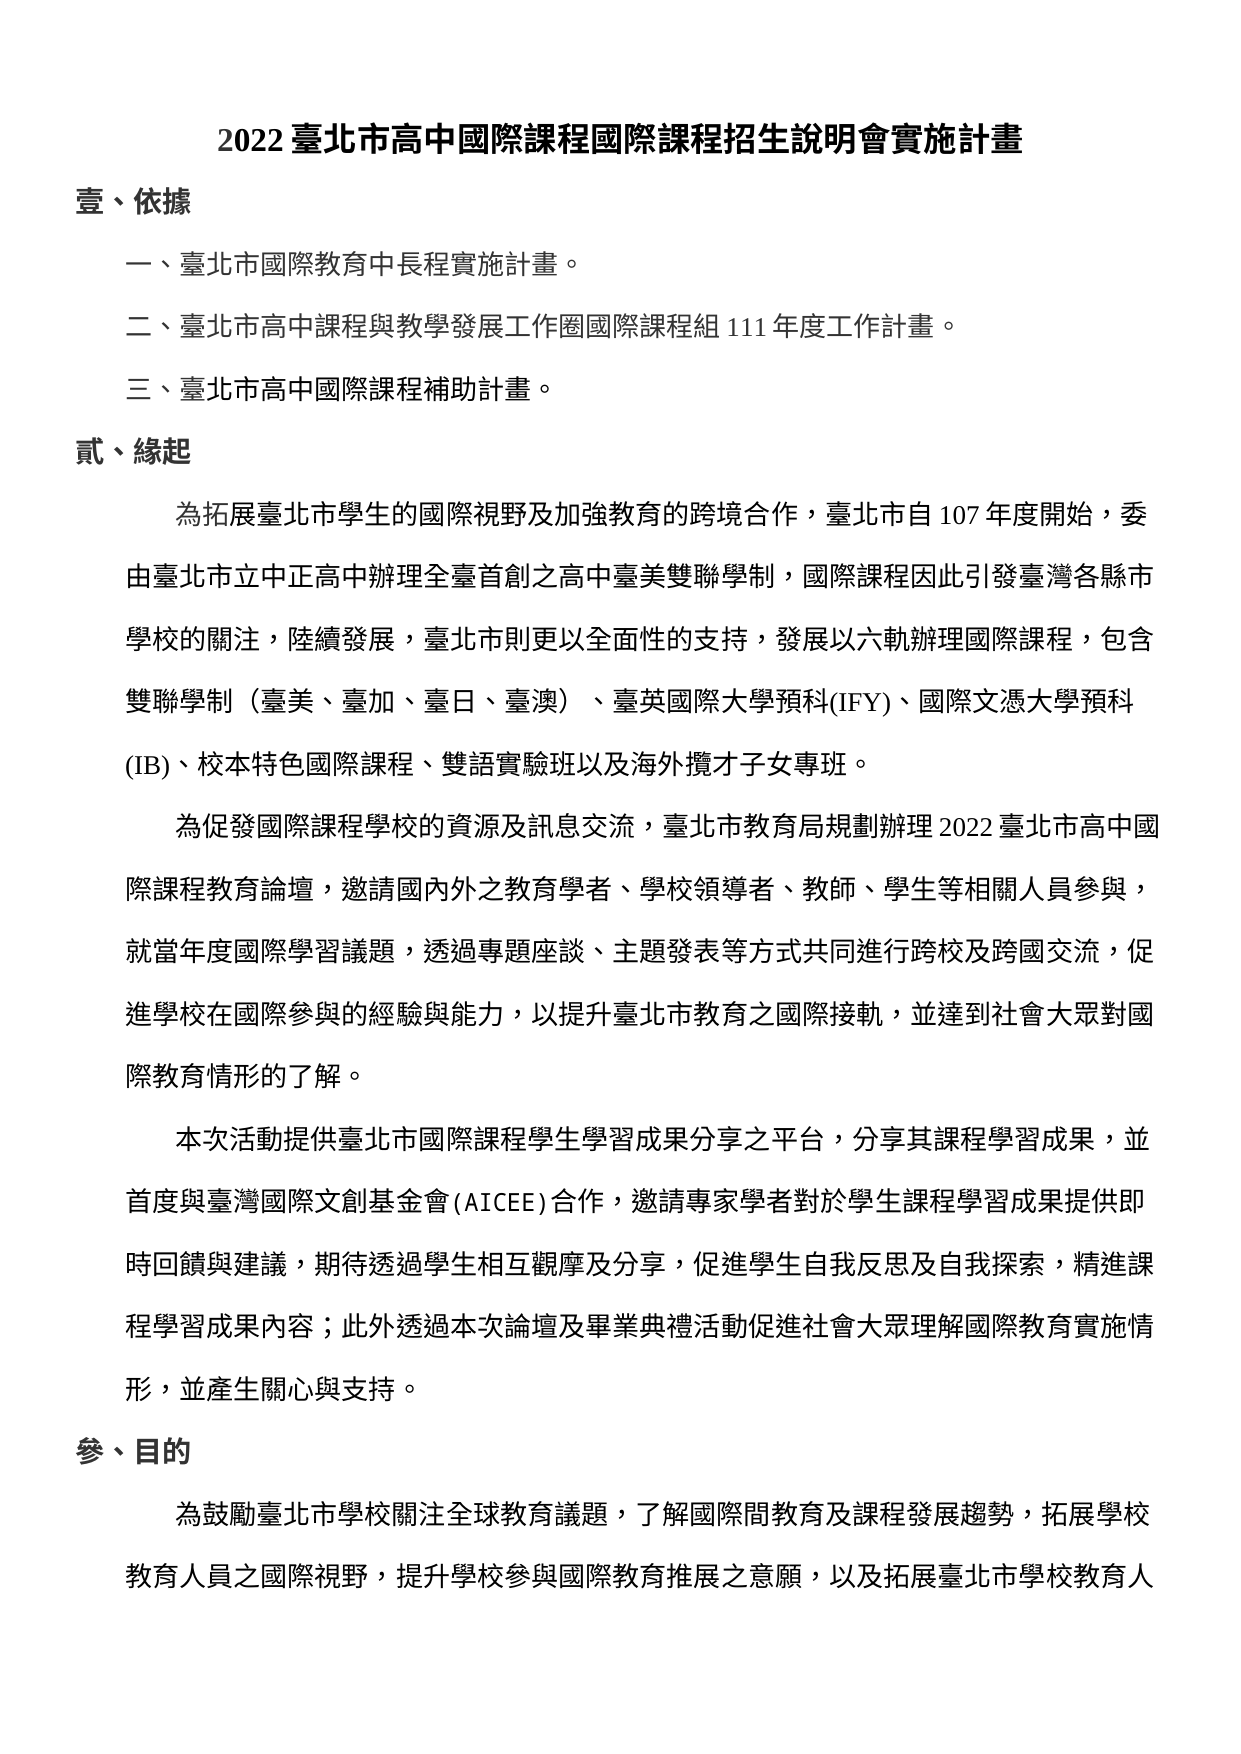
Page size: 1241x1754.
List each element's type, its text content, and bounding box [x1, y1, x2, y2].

text 為拓展臺北市學生的國際視野及加強教育的跨境合作，臺北市自107年度開始，委由臺北市立中正高中辦理全臺首創之高中臺美雙聯學制，國際課程因此引發臺灣各縣市學校的關注，陸續發展，臺北市則更以全面性的支持，發展以六軌辦理國際課程，包含雙聯學制（臺美、臺加、臺日、臺澳）、臺英國際大學預科(IFY)、國際文憑大學預科(IB)、校本特色國際課程、雙語實驗班以及海外攬才子女專班。 [125, 471, 1165, 783]
text 本次活動提供臺北市國際課程學生學習成果分享之平台，分享其課程學習成果，並首度與臺灣國際文創基金會(AICEE)合作，邀請專家學者對於學生課程學習成果提供即時回饋與建議，期待透過學生相互觀摩及分享，促進學生自我反思及自我探索，精進課程學習成果內容；此外透過本次論壇及畢業典禮活動促進社會大眾理解國際教育實施情形，並產生關心與支持。 [125, 1096, 1165, 1408]
text 貳、緣起 [75, 408, 1165, 471]
text 二、臺北市高中課程與教學發展工作圈國際課程組111年度工作計畫。 [125, 283, 1165, 346]
text 一、臺北市國際教育中長程實施計畫。 [125, 221, 1165, 283]
text 三、臺北市高中國際課程補助計畫。 [125, 346, 1165, 408]
text 為鼓勵臺北市學校關注全球教育議題，了解國際間教育及課程發展趨勢，拓展學校教育人員之國際視野，提升學校參與國際教育推展之意願，以及拓展臺北市學校教育人 [125, 1471, 1165, 1596]
text 壹、依據 [75, 158, 1165, 221]
text 為促發國際課程學校的資源及訊息交流，臺北市教育局規劃辦理2022臺北市高中國際課程教育論壇，邀請國內外之教育學者、學校領導者、教師、學生等相關人員參與，就當年度國際學習議題，透過專題座談、主題發表等方式共同進行跨校及跨國交流，促進學校在國際參與的經驗與能力，以提升臺北市教育之國際接軌，並達到社會大眾對國際教育情形的了解。 [125, 783, 1165, 1096]
text 2022臺北市高中國際課程國際課程招生說明會實施計畫 [75, 96, 1165, 158]
text 參、目的 [75, 1408, 1165, 1471]
